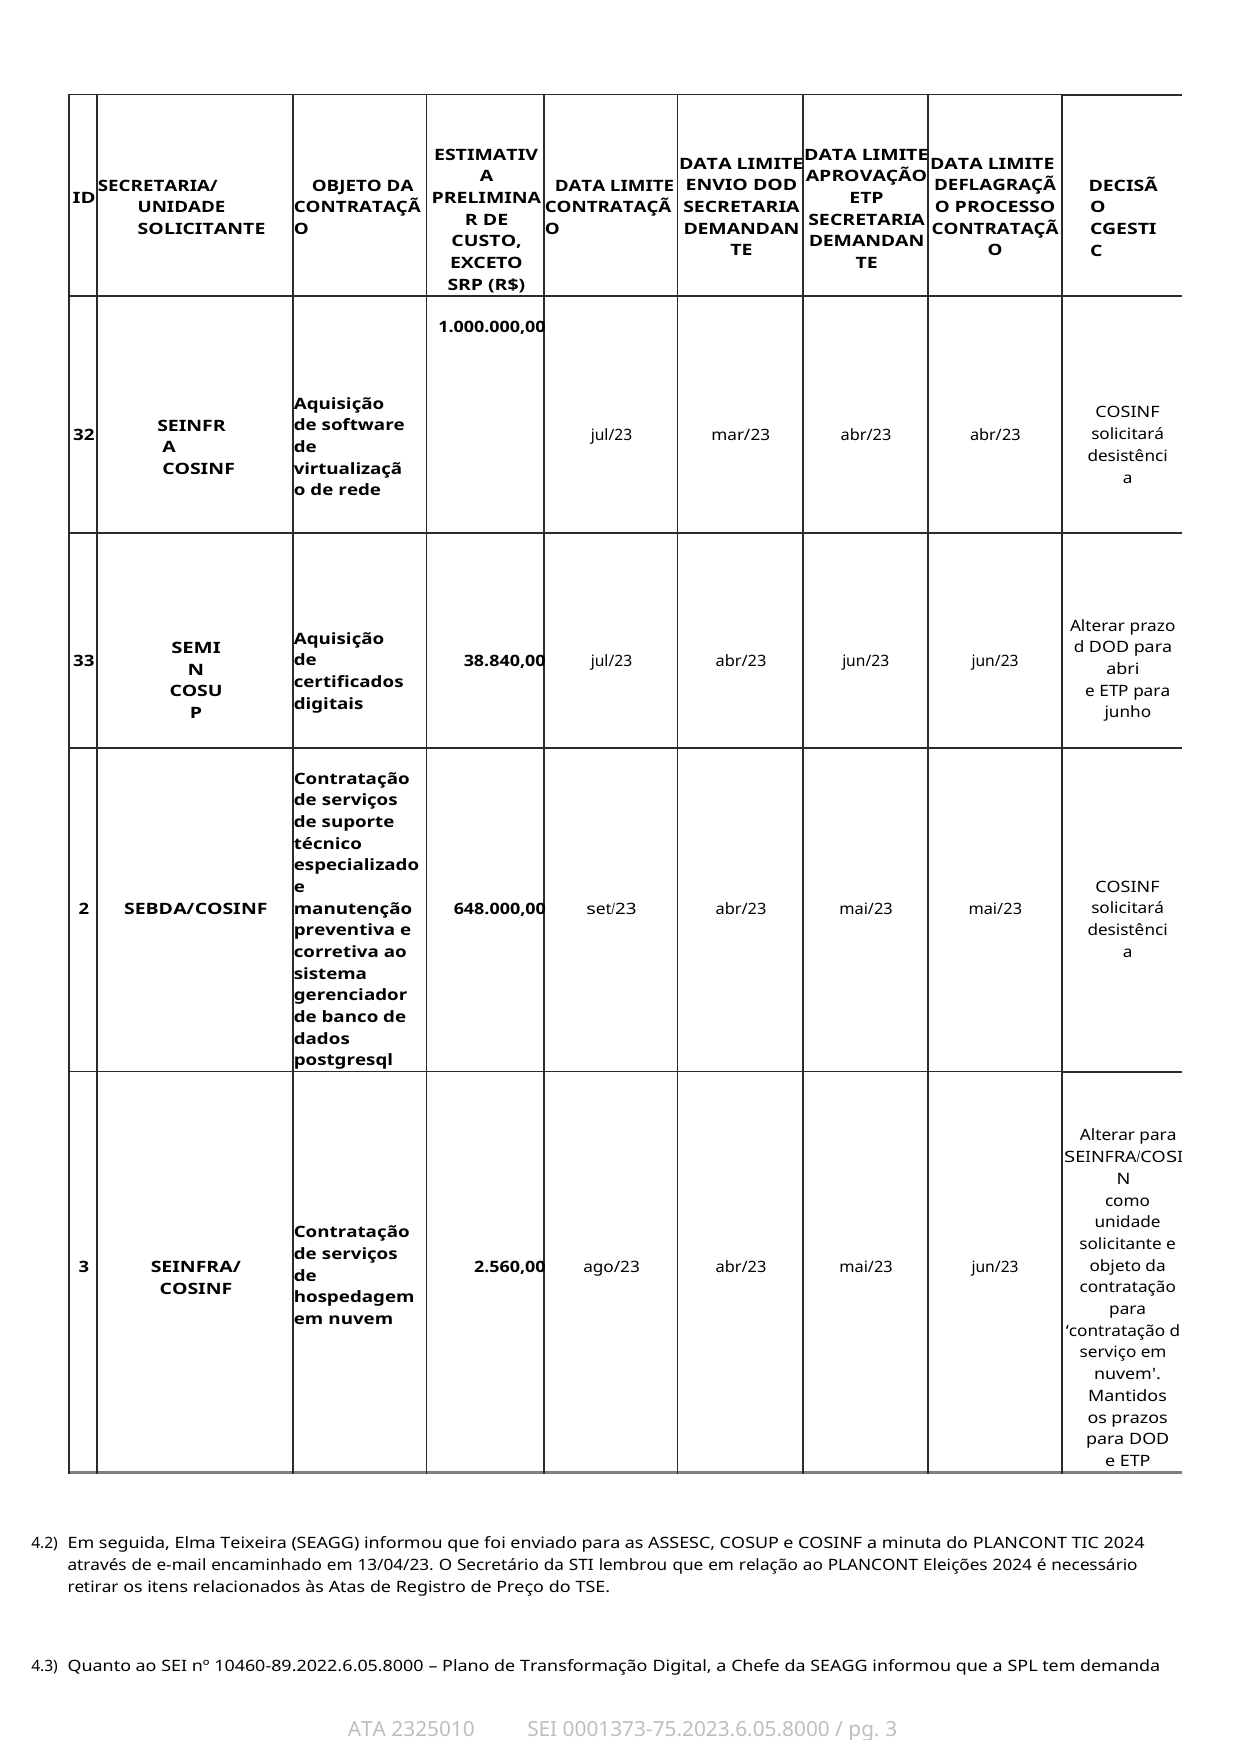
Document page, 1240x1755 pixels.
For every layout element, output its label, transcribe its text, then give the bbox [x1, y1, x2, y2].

table_cell SEINFRA COSINF [98, 297, 292, 532]
table_cell SEINFRA/COSINF [98, 1072, 292, 1471]
table_cell 33 [70, 534, 96, 747]
table_cell jul/23 [545, 297, 677, 532]
table_cell abr/23 [929, 297, 1061, 532]
table_cell set/23 [545, 749, 677, 1071]
table_header OBJETO DA CONTRATAÇÃO [294, 95, 426, 295]
list Em seguida, Elma Teixeira (SEAGG) informou que foi enviado para as ASSESC, COSUP e COSINF a minuta do PLANCONT TIC 2024 através de e-mail encaminhado em 13/04/23. O Secretário da STI lembrou que em relação ao PLANCONT Eleições 2024 é necessário retirar os itens relacionados às Atas de Registro de Preço do TSE. [56, 1532, 1162, 1597]
table_cell abr/23 [678, 534, 802, 747]
table_header DATA LIMITE DEFLAGRAÇÃO PROCESSO CONTRATAÇÃO [929, 95, 1061, 295]
table_header DATA LIMITE CONTRATAÇÃO [545, 95, 677, 295]
table_cell 38.840,00 [427, 534, 543, 747]
table_cell Alterar para SEINFRA/COSIN como unidade solicitante e objeto da contratação para ‘contratação d serviço em nuvem'. Mantidos os prazos para DOD e ETP [1063, 1073, 1182, 1471]
table_cell 2.560,00 [427, 1072, 543, 1471]
table_cell 648.000,00 [427, 749, 543, 1071]
table_cell mai/23 [804, 1072, 927, 1471]
table_cell COSINF solicitará desistência [1063, 749, 1182, 1071]
table_cell Aquisição de certificados digitais [294, 534, 426, 747]
table_cell mai/23 [804, 749, 927, 1071]
list Quanto ao SEI nº 10460-89.2022.6.05.8000 – Plano de Transformação Digital, a Chefe da SEAGG informou que a SPL tem demanda [56, 1654, 1167, 1676]
table_cell Aquisição de software de virtualização de rede [294, 297, 426, 532]
table_cell mar/23 [678, 297, 802, 532]
table_header DATA LIMITE APROVAÇÃO ETP SECRETARIA DEMANDANTE [804, 95, 927, 295]
table_header DECISÃO CGESTIC [1063, 96, 1182, 295]
table_header DATA LIMITE ENVIO DOD SECRETARIA DEMANDANTE [678, 95, 802, 295]
table_cell SEMIN COSUP [98, 534, 292, 747]
table_cell jun/23 [804, 534, 927, 747]
table_header ESTIMATIVA PRELIMINAR DE CUSTO, EXCETO SRP (R$) [427, 95, 543, 295]
table_cell COSINF solicitará desistência [1063, 297, 1182, 532]
table_cell SEBDA/COSINF [98, 749, 292, 1071]
table_cell abr/23 [804, 297, 927, 532]
table_cell 32 [70, 297, 96, 532]
table_cell Contratação de serviços de hospedagem em nuvem [294, 1072, 426, 1471]
table_header SECRETARIA/UNIDADE SOLICITANTE [98, 95, 292, 295]
table_cell abr/23 [678, 749, 802, 1071]
table_cell jun/23 [929, 534, 1061, 747]
table_cell 3 [70, 1072, 96, 1471]
table_cell Alterar prazo d DOD para abri e ETP para junho [1063, 534, 1182, 747]
table_cell mai/23 [929, 749, 1061, 1071]
table_cell ago/23 [545, 1072, 677, 1471]
table_cell jun/23 [929, 1072, 1061, 1471]
table_cell 2 [70, 749, 96, 1071]
table_header ID [70, 95, 96, 295]
table_cell jul/23 [545, 534, 677, 747]
table_cell Contratação de serviços de suporte técnico especializado e manutenção preventiva e corretiva ao sistema gerenciador de banco de dados postgresql [294, 749, 426, 1071]
table_cell abr/23 [678, 1072, 802, 1471]
table_cell 1.000.000,00 [427, 297, 543, 532]
